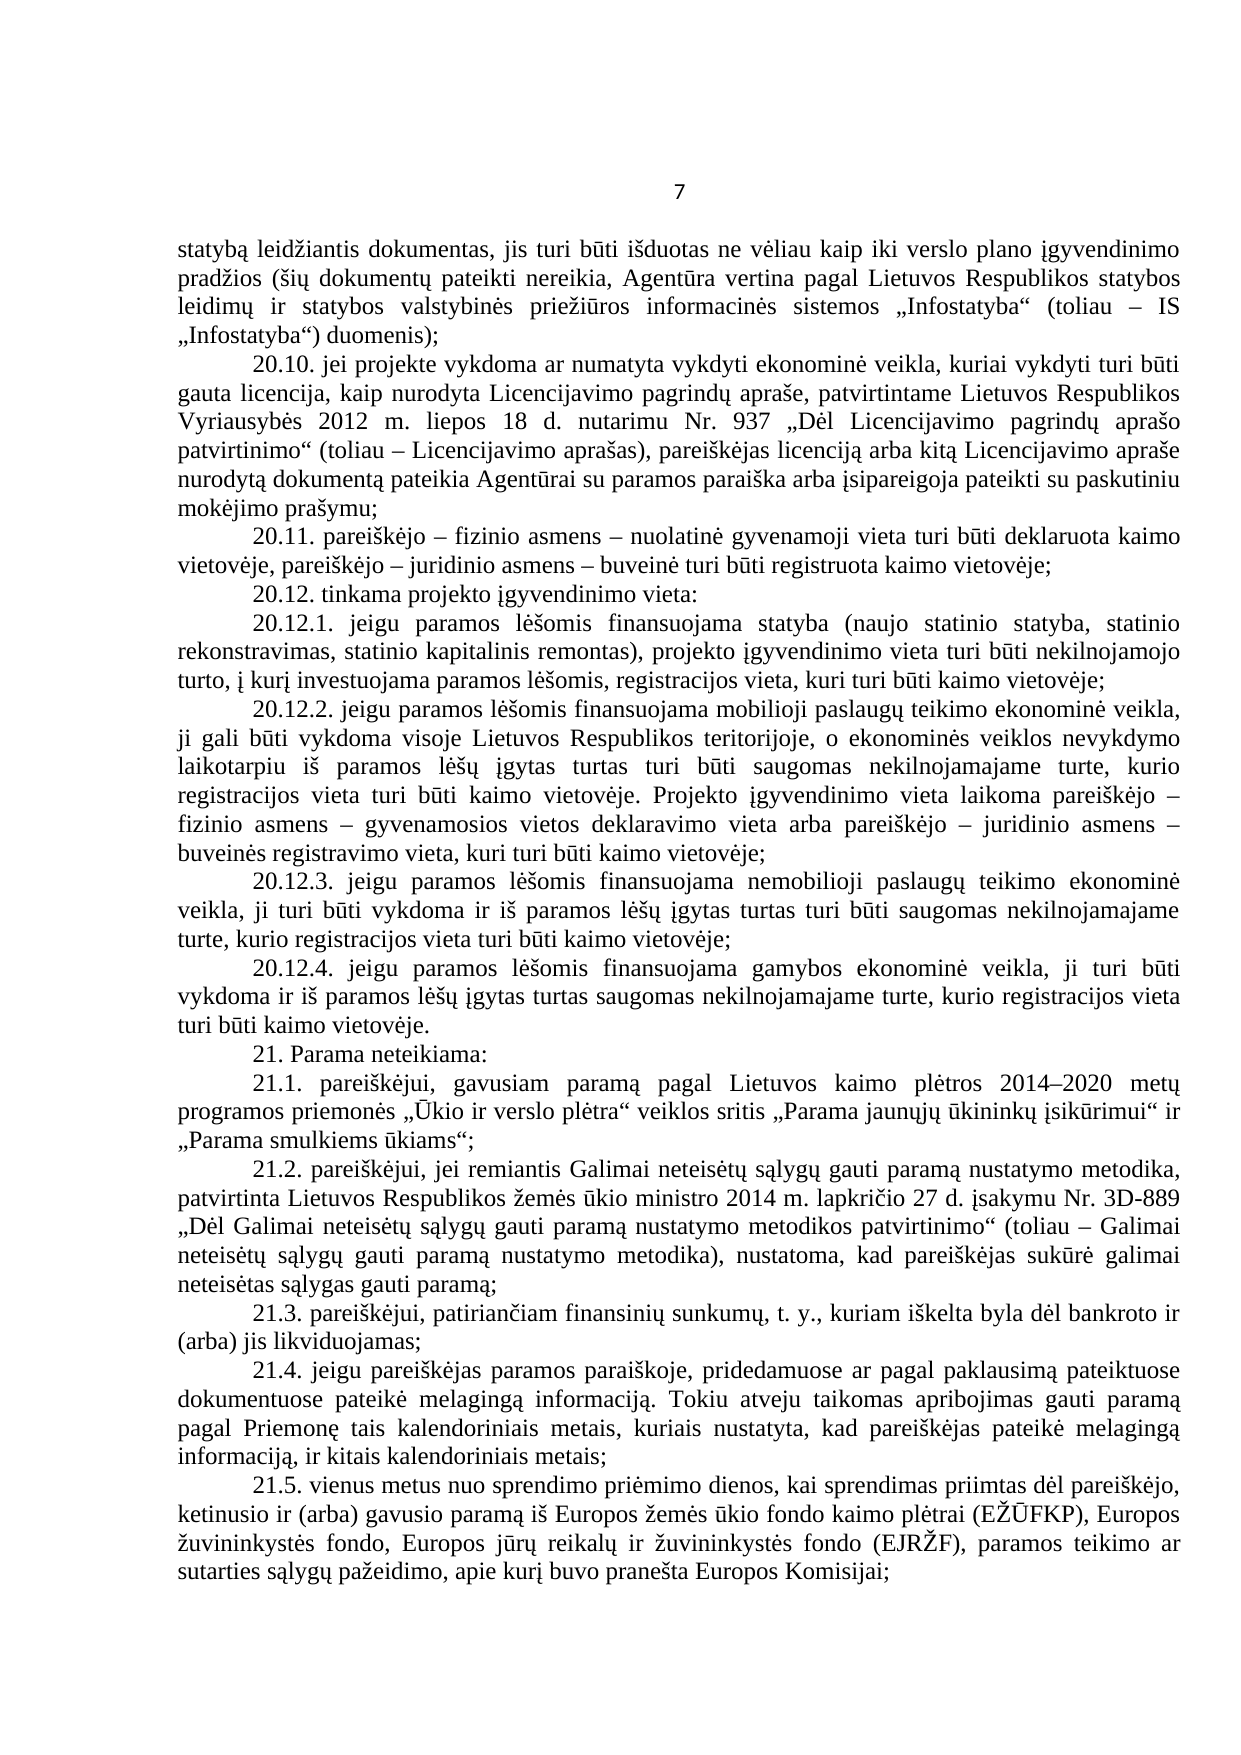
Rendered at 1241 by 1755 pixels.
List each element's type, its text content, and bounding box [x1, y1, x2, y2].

text 21. Parama neteikiama: [177, 1039, 1181, 1068]
text 21.4. jeigu pareiškėjas paramos paraiškoje, pridedamuose ar pagal paklausimą pateiktuose dokumentuose pateikė melagingą informaciją. Tokiu atveju taikomas apribojimas gauti paramą pagal Priemonę tais kalendoriniais metais, kuriais nustatyta, kad pareiškėjas pateikė melagingą informaciją, ir kitais kalendoriniais metais; [177, 1355, 1181, 1470]
text 20.12. tinkama projekto įgyvendinimo vieta: [177, 579, 1181, 608]
text 21.1. pareiškėjui, gavusiam paramą pagal Lietuvos kaimo plėtros 2014–2020 metų programos priemonės „Ūkio ir verslo plėtra“ veiklos sritis „Parama jaunųjų ūkininkų įsikūrimui“ ir „Parama smulkiems ūkiams“; [177, 1068, 1181, 1154]
text 21.2. pareiškėjui, jei remiantis Galimai neteisėtų sąlygų gauti paramą nustatymo metodika, patvirtinta Lietuvos Respublikos žemės ūkio ministro 2014 m. lapkričio 27 d. įsakymu Nr. 3D-889 „Dėl Galimai neteisėtų sąlygų gauti paramą nustatymo metodikos patvirtinimo“ (toliau – Galimai neteisėtų sąlygų gauti paramą nustatymo metodika), nustatoma, kad pareiškėjas sukūrė galimai neteisėtas sąlygas gauti paramą; [177, 1154, 1181, 1298]
text 20.12.4. jeigu paramos lėšomis finansuojama gamybos ekonominė veikla, ji turi būti vykdoma ir iš paramos lėšų įgytas turtas saugomas nekilnojamajame turte, kurio registracijos vieta turi būti kaimo vietovėje. [177, 953, 1181, 1039]
text 20.12.2. jeigu paramos lėšomis finansuojama mobilioji paslaugų teikimo ekonominė veikla, ji gali būti vykdoma visoje Lietuvos Respublikos teritorijoje, o ekonominės veiklos nevykdymo laikotarpiu iš paramos lėšų įgytas turtas turi būti saugomas nekilnojamajame turte, kurio registracijos vieta turi būti kaimo vietovėje. Projekto įgyvendinimo vieta laikoma pareiškėjo – fizinio asmens – gyvenamosios vietos deklaravimo vieta arba pareiškėjo – juridinio asmens – buveinės registravimo vieta, kuri turi būti kaimo vietovėje; [177, 694, 1181, 866]
text 20.12.1. jeigu paramos lėšomis finansuojama statyba (naujo statinio statyba, statinio rekonstravimas, statinio kapitalinis remontas), projekto įgyvendinimo vieta turi būti nekilnojamojo turto, į kurį investuojama paramos lėšomis, registracijos vieta, kuri turi būti kaimo vietovėje; [177, 608, 1181, 694]
text 20.11. pareiškėjo – fizinio asmens – nuolatinė gyvenamoji vieta turi būti deklaruota kaimo vietovėje, pareiškėjo – juridinio asmens – buveinė turi būti registruota kaimo vietovėje; [177, 521, 1181, 579]
text 20.12.3. jeigu paramos lėšomis finansuojama nemobilioji paslaugų teikimo ekonominė veikla, ji turi būti vykdoma ir iš paramos lėšų įgytas turtas turi būti saugomas nekilnojamajame turte, kurio registracijos vieta turi būti kaimo vietovėje; [177, 866, 1181, 953]
text 20.10. jei projekte vykdoma ar numatyta vykdyti ekonominė veikla, kuriai vykdyti turi būti gauta licencija, kaip nurodyta Licencijavimo pagrindų apraše, patvirtintame Lietuvos Respublikos Vyriausybės 2012 m. liepos 18 d. nutarimu Nr. 937 „Dėl Licencijavimo pagrindų aprašo patvirtinimo“ (toliau – Licencijavimo aprašas), pareiškėjas licenciją arba kitą Licencijavimo apraše nurodytą dokumentą pateikia Agentūrai su paramos paraiška arba įsipareigoja pateikti su paskutiniu mokėjimo prašymu; [177, 349, 1181, 521]
text 21.3. pareiškėjui, patiriančiam finansinių sunkumų, t. y., kuriam iškelta byla dėl bankroto ir (arba) jis likviduojamas; [177, 1298, 1181, 1355]
text statybą leidžiantis dokumentas, jis turi būti išduotas ne vėliau kaip iki verslo plano įgyvendinimo pradžios (šių dokumentų pateikti nereikia, Agentūra vertina pagal Lietuvos Respublikos statybos leidimų ir statybos valstybinės priežiūros informacinės sistemos „Infostatyba“ (toliau – IS „Infostatyba“) duomenis); [177, 234, 1181, 349]
text 21.5. vienus metus nuo sprendimo priėmimo dienos, kai sprendimas priimtas dėl pareiškėjo, ketinusio ir (arba) gavusio paramą iš Europos žemės ūkio fondo kaimo plėtrai (EŽŪFKP), Europos žuvininkystės fondo, Europos jūrų reikalų ir žuvininkystės fondo (EJRŽF), paramos teikimo ar sutarties sąlygų pažeidimo, apie kurį buvo pranešta Europos Komisijai; [177, 1470, 1181, 1585]
